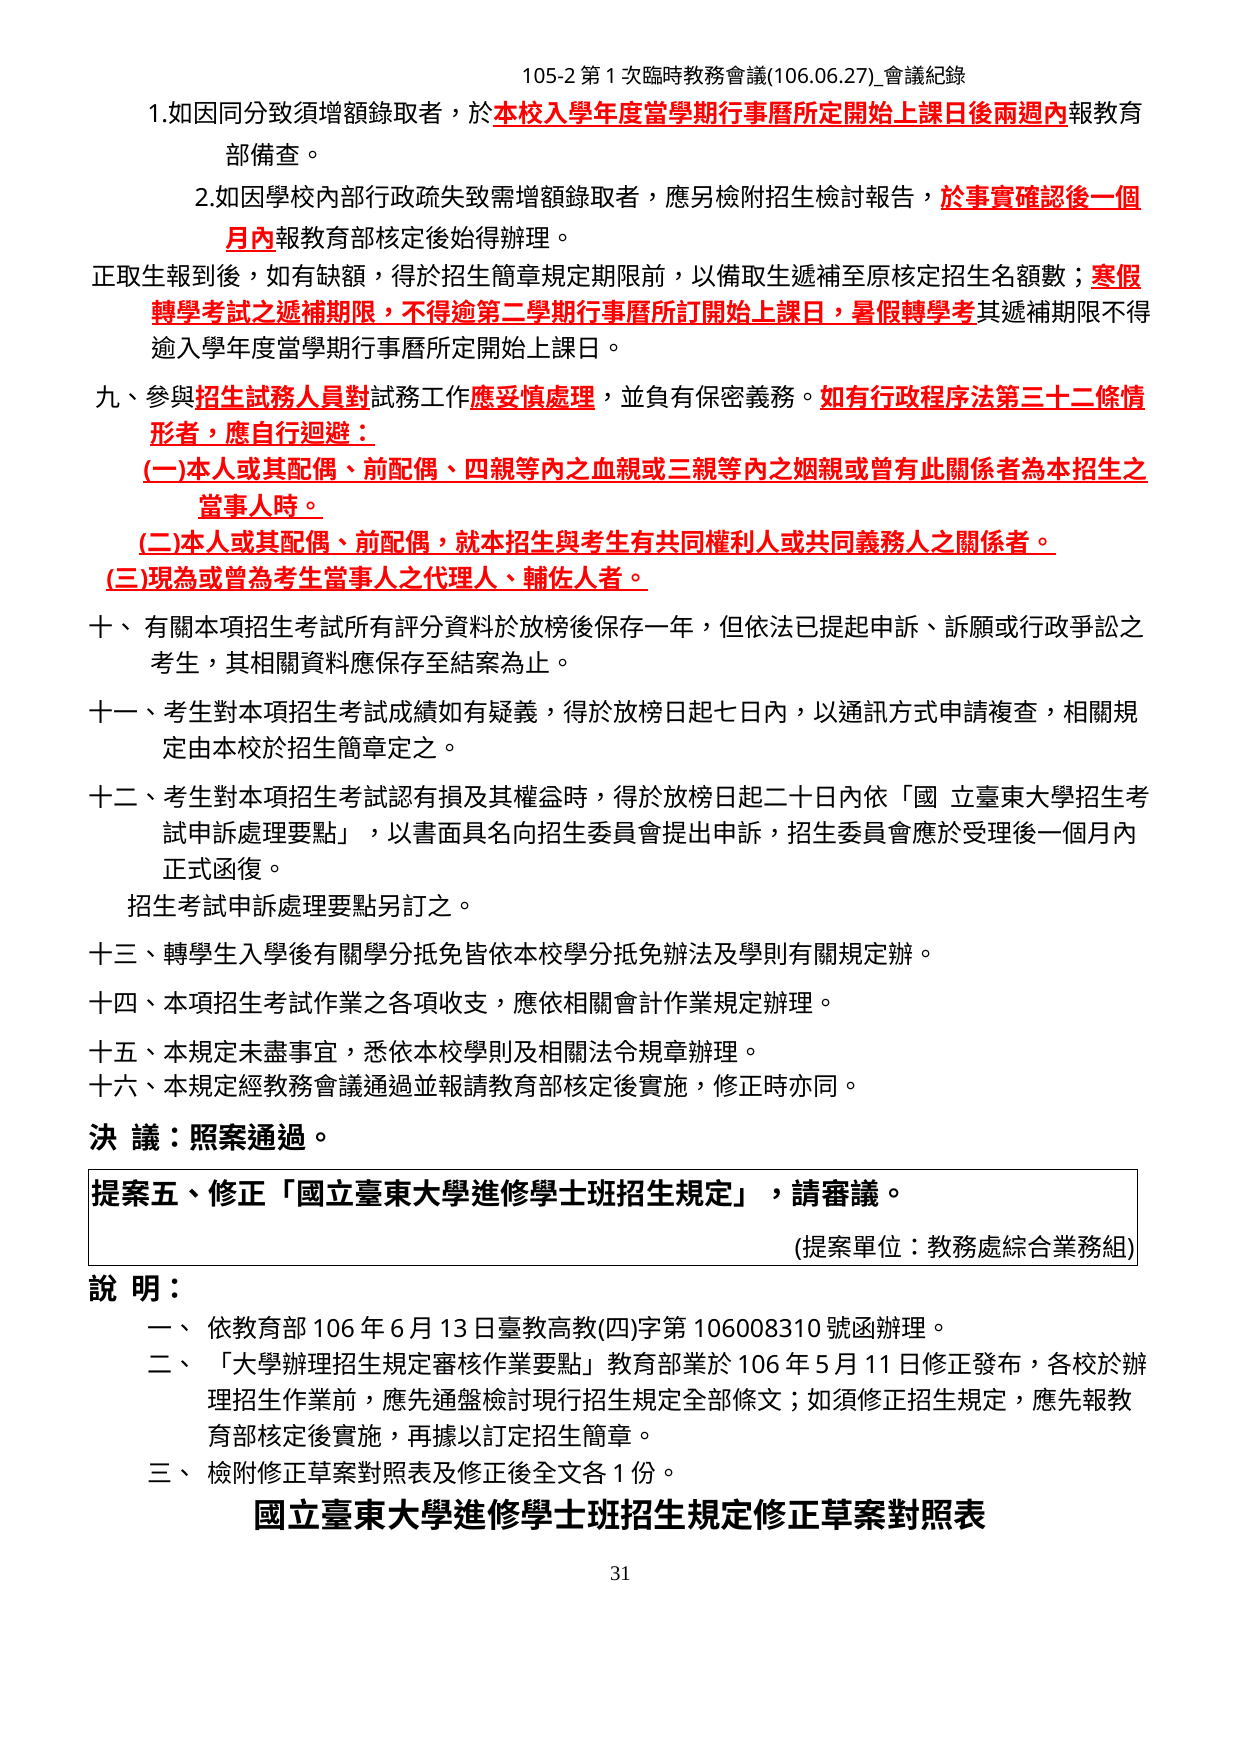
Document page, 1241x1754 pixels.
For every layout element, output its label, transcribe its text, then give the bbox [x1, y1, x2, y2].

text 2.如因學校內部行政疏失致需增額錄取者，應另檢附招生檢討報告，於事實確認後一個月內報教育部核定後始得辦理。 [89, 173, 1152, 256]
text 十六、本規定經教務會議通過並報請教育部核定後實施，修正時亦同。 [89, 1068, 1152, 1102]
text 正取生報到後，如有缺額，得於招生簡章規定期限前，以備取生遞補至原核定招生名額數；寒假轉學考試之遞補期限，不得逾第二學期行事曆所訂開始上課日，暑假轉學考其遞補期限不得逾入學年度當學期行事曆所定開始上課日。 [26, 256, 1152, 365]
text 1.如因同分致須增額錄取者，於本校入學年度當學期行事曆所定開始上課日後兩週內報教育部備查。 [89, 89, 1152, 173]
text 決 議：照案通過。 [89, 1114, 1152, 1157]
list 依教育部106年6月13日臺教高教(四)字第106008310號函辦理。 [148, 1308, 1152, 1344]
list 「大學辦理招生規定審核作業要點」教育部業於106年5月11日修正發布，各校於辦理招生作業前，應先通盤檢討現行招生規定全部條文；如須修正招生規定，應先報教育部核定後實施，再據以訂定招生簡章。 [148, 1344, 1152, 1453]
text 招生考試申訴處理要點另訂之。 [89, 886, 1152, 922]
table_header 提案五、修正「國立臺東大學進修學士班招生規定」，請審議。 (提案單位：教務處綜合業務組) [89, 1170, 1137, 1265]
text 十二、考生對本項招生考試認有損及其權益時，得於放榜日起二十日內依「國 立臺東大學招生考試申訴處理要點」，以書面具名向招生委員會提出申訴，招生委員會應於受理後一個月內正式函復。 [89, 777, 1152, 886]
text 十三、轉學生入學後有關學分抵免皆依本校學分抵免辦法及學則有關規定辦。 [89, 935, 1152, 971]
text (三)現為或曾為考生當事人之代理人、輔佐人者。 [28, 558, 1152, 595]
text (二)本人或其配偶、前配偶，就本招生與考生有共同權利人或共同義務人之關係者。 [89, 522, 1152, 558]
text (一)本人或其配偶、前配偶、四親等內之血親或三親等內之姻親或曾有此關係者為本招生之當事人時。 [89, 450, 1152, 522]
text 十一、考生對本項招生考試成績如有疑義，得於放榜日起七日內，以通訊方式申請複查，相關規定由本校於招生簡章定之。 [89, 692, 1152, 765]
text 十、 有關本項招生考試所有評分資料於放榜後保存一年，但依法已提起申訴、訴願或行政爭訟之考生，其相關資料應保存至結案為止。 [89, 607, 1152, 680]
text 國立臺東大學進修學士班招生規定修正草案對照表 [89, 1489, 1152, 1537]
text 九、參與招生試務人員對試務工作應妥慎處理，並負有保密義務。如有行政程序法第三十二條情形者，應自行迴避： [89, 377, 1152, 450]
text 十四、本項招生考試作業之各項收支，應依相關會計作業規定辦理。 [89, 983, 1152, 1020]
text 說 明： [89, 1266, 1152, 1308]
list 檢附修正草案對照表及修正後全文各1份。 [148, 1453, 1152, 1489]
text 十五、本規定未盡事宜，悉依本校學則及相關法令規章辦理。 [89, 1032, 1152, 1068]
